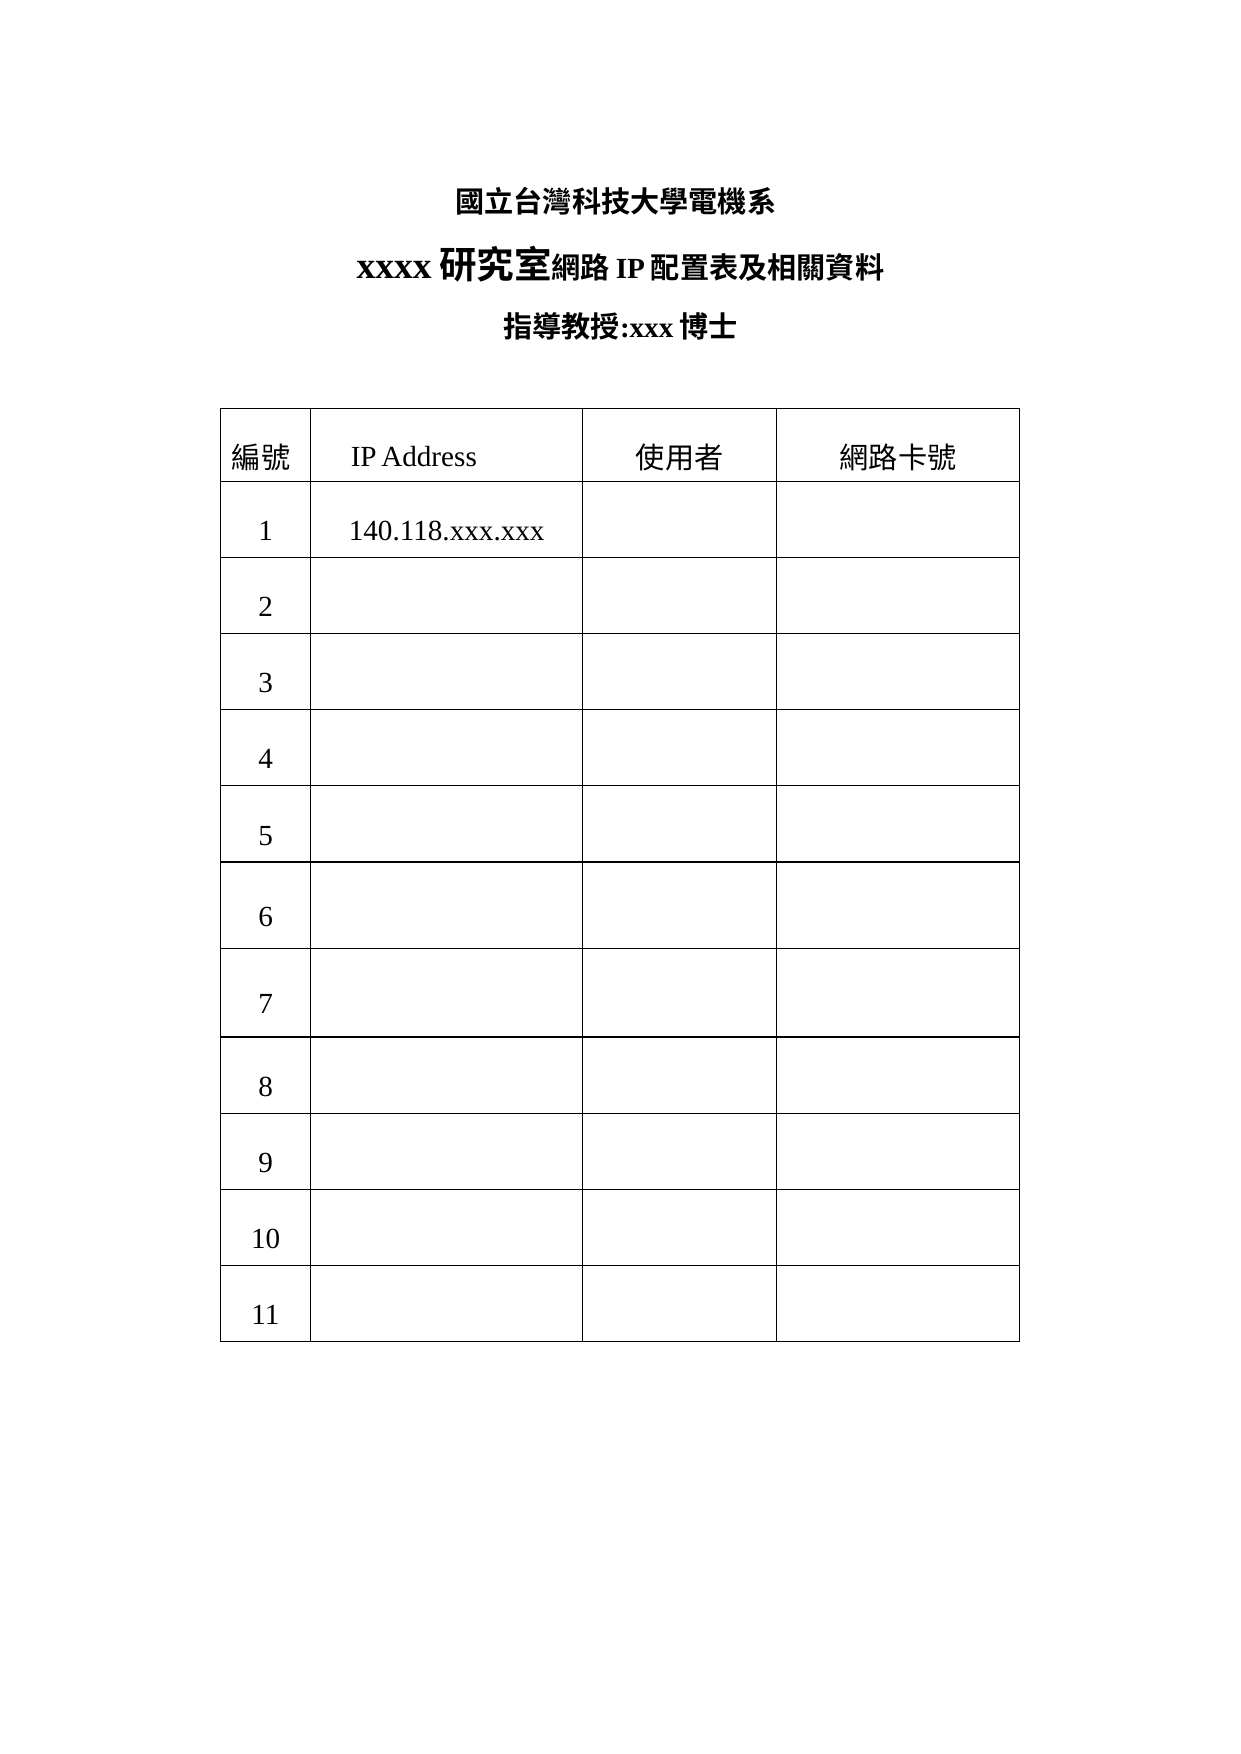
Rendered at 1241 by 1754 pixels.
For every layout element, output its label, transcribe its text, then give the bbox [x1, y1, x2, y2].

table_cell 3 [221, 634, 310, 709]
table_cell [583, 710, 776, 785]
table_cell [777, 710, 1019, 785]
table_cell [777, 1038, 1019, 1113]
table_cell 10 [221, 1190, 310, 1265]
table_cell [311, 1038, 582, 1113]
table_header IP Address [311, 409, 582, 481]
table_header 使用者 [583, 409, 776, 481]
table_cell [777, 1190, 1019, 1265]
table_cell [583, 949, 776, 1036]
table_cell [583, 558, 776, 633]
table_cell 11 [221, 1266, 310, 1341]
table_cell 2 [221, 558, 310, 633]
table_cell [583, 1266, 776, 1341]
table_cell 5 [221, 786, 310, 861]
table_cell [583, 786, 776, 861]
table_cell 7 [221, 949, 310, 1036]
text 國立台灣科技大學電機系 [148, 158, 1092, 221]
table_cell [311, 710, 582, 785]
table_cell [311, 558, 582, 633]
table_cell [311, 1266, 582, 1341]
table_cell [777, 863, 1019, 947]
table_cell 140.118.xxx.xxx [311, 482, 582, 557]
table_cell [777, 558, 1019, 633]
table_cell 4 [221, 710, 310, 785]
text 指導教授:xxx博士 [148, 283, 1092, 346]
table_cell [777, 634, 1019, 709]
table_cell [583, 863, 776, 947]
table_header 網路卡號 [777, 409, 1019, 481]
table_cell [777, 482, 1019, 557]
table_cell [311, 634, 582, 709]
table_cell [311, 949, 582, 1036]
table_cell 9 [221, 1114, 310, 1189]
table_header 編號 [221, 409, 310, 481]
table_cell 1 [221, 482, 310, 557]
table_cell [777, 786, 1019, 861]
table_cell [777, 1266, 1019, 1341]
table_cell [777, 1114, 1019, 1189]
table_cell [583, 1190, 776, 1265]
table_cell [777, 949, 1019, 1036]
text xxxx研究室網路IP配置表及相關資料 [148, 221, 1092, 283]
table_cell [311, 1190, 582, 1265]
table_cell [583, 1038, 776, 1113]
table_cell [583, 634, 776, 709]
table_cell [311, 786, 582, 861]
table_cell [583, 482, 776, 557]
table_cell 6 [221, 863, 310, 947]
table_cell [311, 1114, 582, 1189]
table_cell [583, 1114, 776, 1189]
table_cell 8 [221, 1038, 310, 1113]
table_cell [311, 863, 582, 947]
